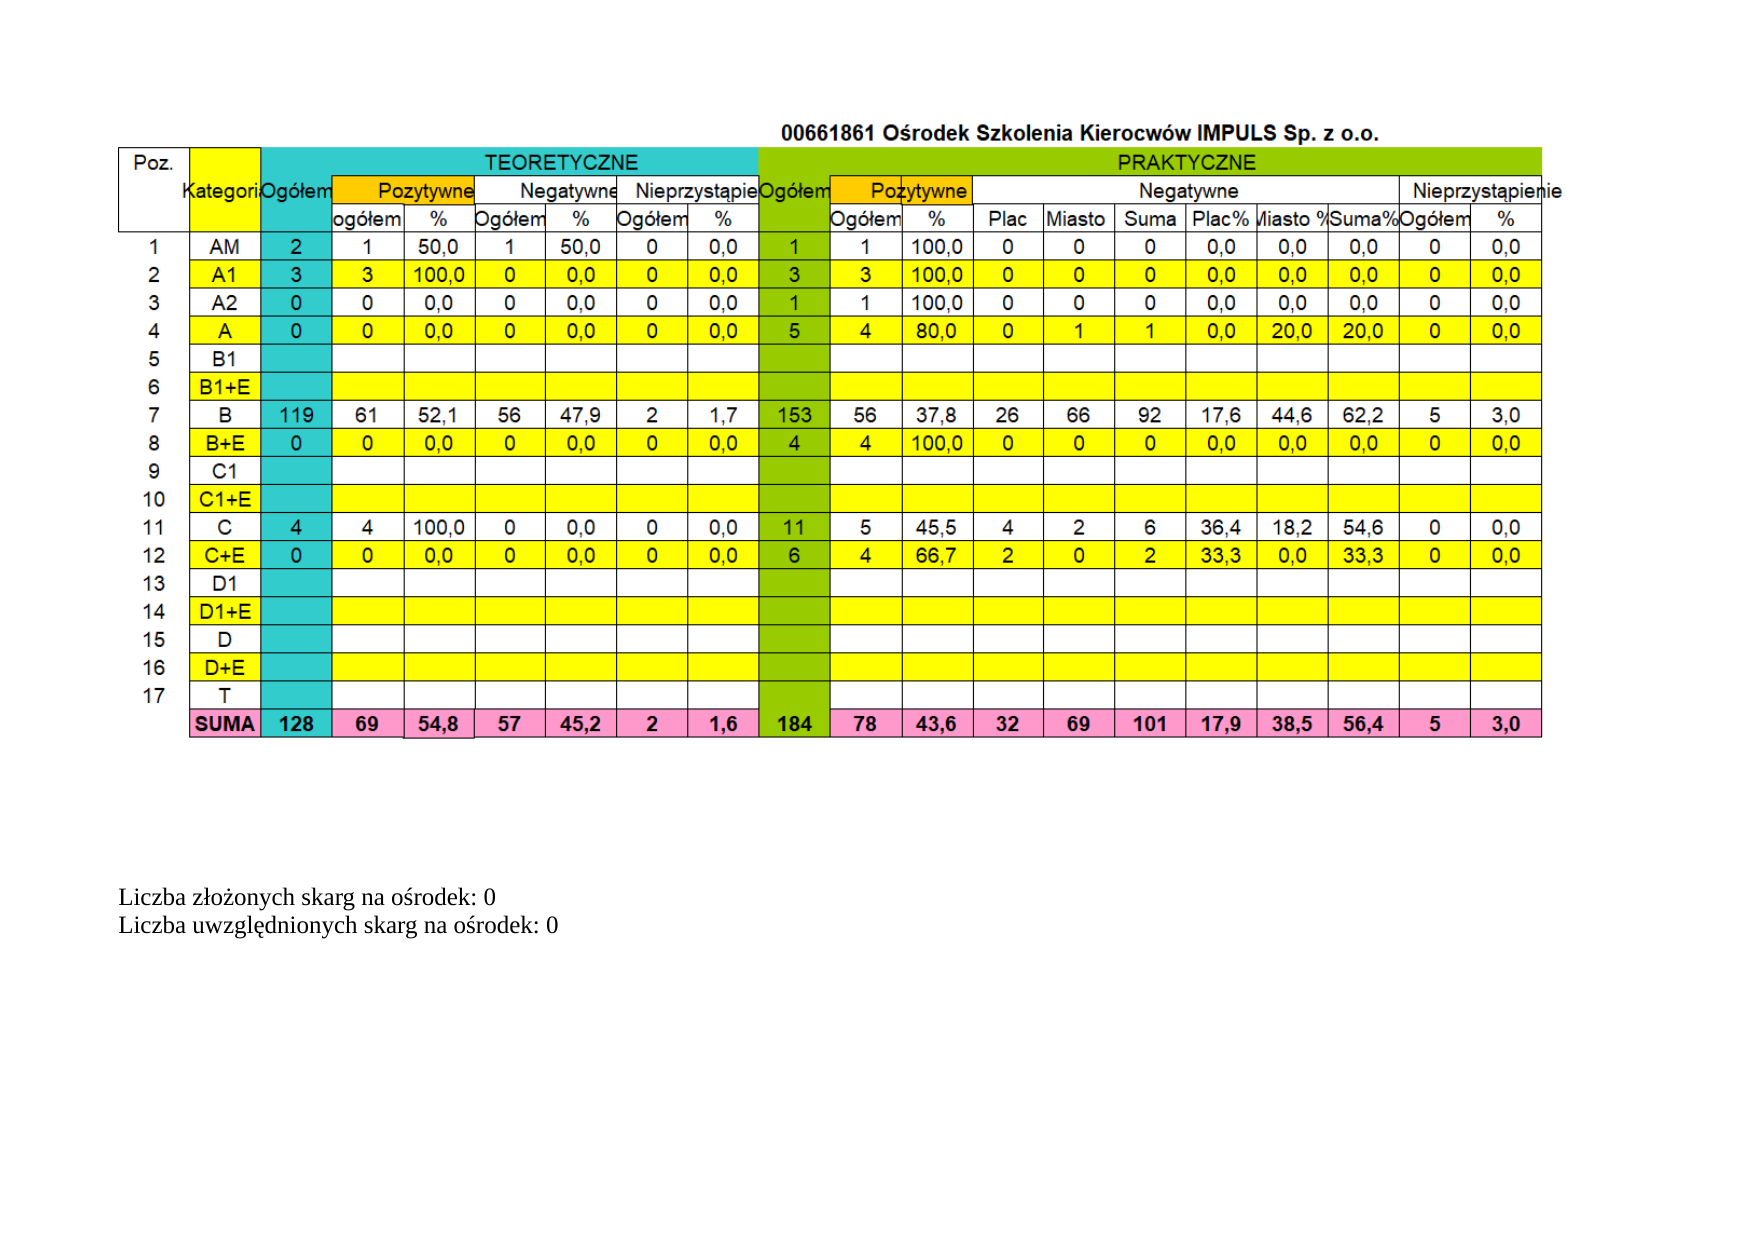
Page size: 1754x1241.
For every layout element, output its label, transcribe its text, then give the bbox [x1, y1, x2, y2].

text Liczba złożonych skarg na ośrodek: 0 [118, 882, 1636, 911]
text Liczba uwzględnionych skarg na ośrodek: 0 [118, 911, 1636, 939]
picture [118, 118, 1636, 770]
